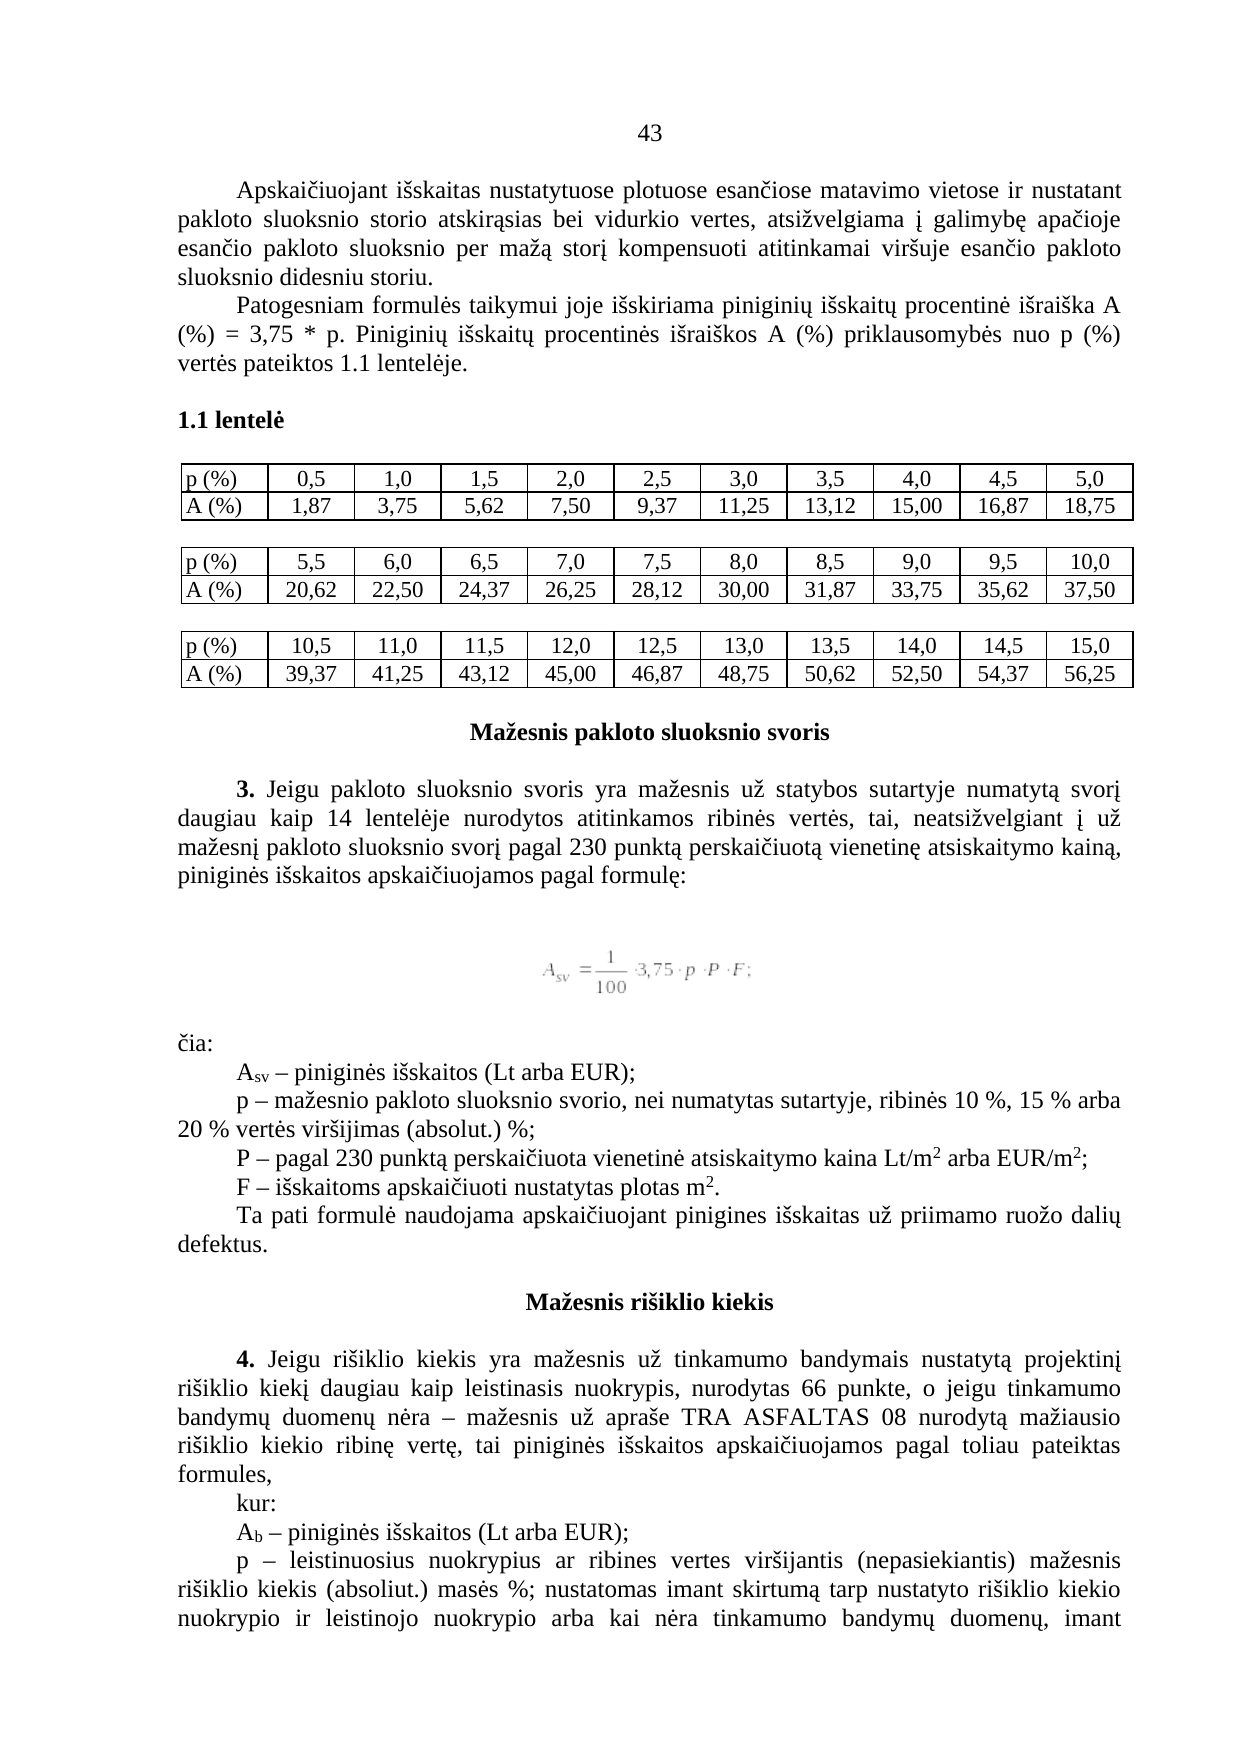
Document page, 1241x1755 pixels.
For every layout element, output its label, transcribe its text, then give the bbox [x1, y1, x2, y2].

table_cell 14,5 [1042, 632, 1046, 658]
text F – išskaitoms apskaičiuoti nustatytas plotas m2. [177, 1172, 1122, 1201]
table_cell A (%) [182, 576, 186, 603]
table_cell 10,5 [350, 632, 354, 658]
text čia: [177, 1028, 1122, 1057]
table_cell [1129, 521, 1133, 547]
text kur: [177, 1488, 1122, 1517]
table_cell 16,87 [1042, 493, 1046, 519]
table_cell [181, 604, 186, 631]
table_cell 9,5 [1042, 548, 1046, 575]
table_cell [1129, 604, 1133, 631]
table_cell 6,5 [523, 548, 527, 575]
table_header 4,0 [874, 465, 878, 491]
table_cell A (%) [182, 493, 186, 519]
table_cell 18,75 [1047, 493, 1051, 519]
table_cell 5,5 [350, 548, 354, 575]
text Ta pati formulė naudojama apskaičiuojant pinigines išskaitas už priimamo ruožo dalių defektus. [177, 1201, 1122, 1258]
table_cell A (%) [182, 660, 186, 686]
table_cell 39,37 [350, 660, 354, 686]
table_cell 56,25 [1047, 660, 1051, 686]
table_cell 7,5 [696, 548, 700, 575]
table_header 1,5 [523, 465, 527, 491]
text 4. Jeigu rišiklio kiekis yra mažesnis už tinkamumo bandymais nustatytą projektinį rišiklio kiekį daugiau kaip leistinasis nuokrypis, nurodytas 66 punkte, o jeigu tinkamumo bandymų duomenų nėra – mažesnis už apraše TRA ASFALTAS 08 nurodytą mažiausio rišiklio kiekio ribinę vertę, tai piniginės išskaitos apskaičiuojamos pagal toliau pateiktas formules, [177, 1344, 1122, 1488]
table_cell 13,12 [869, 493, 873, 519]
text p – leistinuosius nuokrypius ar ribines vertes viršijantis (nepasiekiantis) mažesnis rišiklio kiekis (absoliut.) masės %; nustatomas imant skirtumą tarp nustatyto rišiklio kiekio nuokrypio ir leistinojo nuokrypio arba kai nėra tinkamumo bandymų duomenų, imant [177, 1546, 1122, 1632]
table_cell 28,12 [696, 576, 700, 603]
table_cell 35,62 [1042, 576, 1046, 603]
table_cell 5,62 [523, 493, 527, 519]
table_header 0,5 [350, 465, 354, 491]
table_header 4,5 [1042, 465, 1046, 491]
table_header 3,5 [869, 465, 873, 491]
table_cell [181, 521, 186, 547]
table_cell 33,75 [874, 576, 878, 603]
table_cell p (%) [182, 632, 186, 658]
table_cell 15,00 [874, 493, 878, 519]
table_cell 9,0 [874, 548, 878, 575]
table_cell 10,0 [1047, 548, 1051, 575]
table_cell 20,62 [350, 576, 354, 603]
table_cell 1,87 [350, 493, 354, 519]
text Mažesnis rišiklio kiekis [177, 1287, 1122, 1316]
text 3. Jeigu pakloto sluoksnio svoris yra mažesnis už statybos sutartyje numatytą svorį daugiau kaip 14 lentelėje nurodytos atitinkamos ribinės vertės, tai, neatsižvelgiant į už mažesnį pakloto sluoksnio svorį pagal 230 punktą perskaičiuotą vienetinę atsiskaitymo kainą, piniginės išskaitos apskaičiuojamos pagal formulę: [177, 774, 1122, 889]
table_cell 46,87 [696, 660, 700, 686]
text 1.1 lentelė [177, 406, 1122, 434]
table_cell 43,12 [523, 660, 527, 686]
table_header 2,5 [696, 465, 700, 491]
table_header 5,0 [1047, 465, 1051, 491]
text Ab – piniginės išskaitos (Lt arba EUR); [177, 1517, 1122, 1546]
table_cell 8,5 [869, 548, 873, 575]
table_cell 15,0 [1047, 632, 1051, 658]
text Asv = (1 / 100) * 3,75 * p * P * F; [177, 918, 1122, 999]
text P – pagal 230 punktą perskaičiuota vienetinė atsiskaitymo kaina Lt/m2 arba EUR/m2; [177, 1143, 1122, 1172]
text p – mažesnio pakloto sluoksnio svorio, nei numatytas sutartyje, ribinės 10 %, 15 % arba 20 % vertės viršijimas (absolut.) %; [177, 1086, 1122, 1143]
text Mažesnis pakloto sluoksnio svoris [177, 717, 1122, 746]
text Apskaičiuojant išskaitas nustatytuose plotuose esančiose matavimo vietose ir nustatant pakloto sluoksnio storio atskirąsias bei vidurkio vertes, atsižvelgiama į galimybę apačioje esančio pakloto sluoksnio per mažą storį kompensuoti atitinkamai viršuje esančio pakloto sluoksnio didesniu storiu. [177, 176, 1122, 291]
table_cell 52,50 [874, 660, 878, 686]
table_cell 11,5 [523, 632, 527, 658]
table_cell 24,37 [523, 576, 527, 603]
table_cell 9,37 [696, 493, 700, 519]
table_header p (%) [182, 465, 186, 491]
table_cell 12,5 [696, 632, 700, 658]
table_cell 14,0 [874, 632, 878, 658]
table_cell p (%) [182, 548, 186, 575]
table_cell 37,50 [1047, 576, 1051, 603]
table_cell 13,5 [869, 632, 873, 658]
table_cell 31,87 [869, 576, 873, 603]
table_cell 50,62 [869, 660, 873, 686]
text Patogesniam formulės taikymui joje išskiriama piniginių išskaitų procentinė išraiška A (%) = 3,75 * p. Piniginių išskaitų procentinės išraiškos A (%) priklausomybės nuo p (%) vertės pateiktos 1.1 lentelėje. [177, 291, 1122, 377]
table_cell 54,37 [1042, 660, 1046, 686]
text Asv – piniginės išskaitos (Lt arba EUR); [177, 1057, 1122, 1086]
